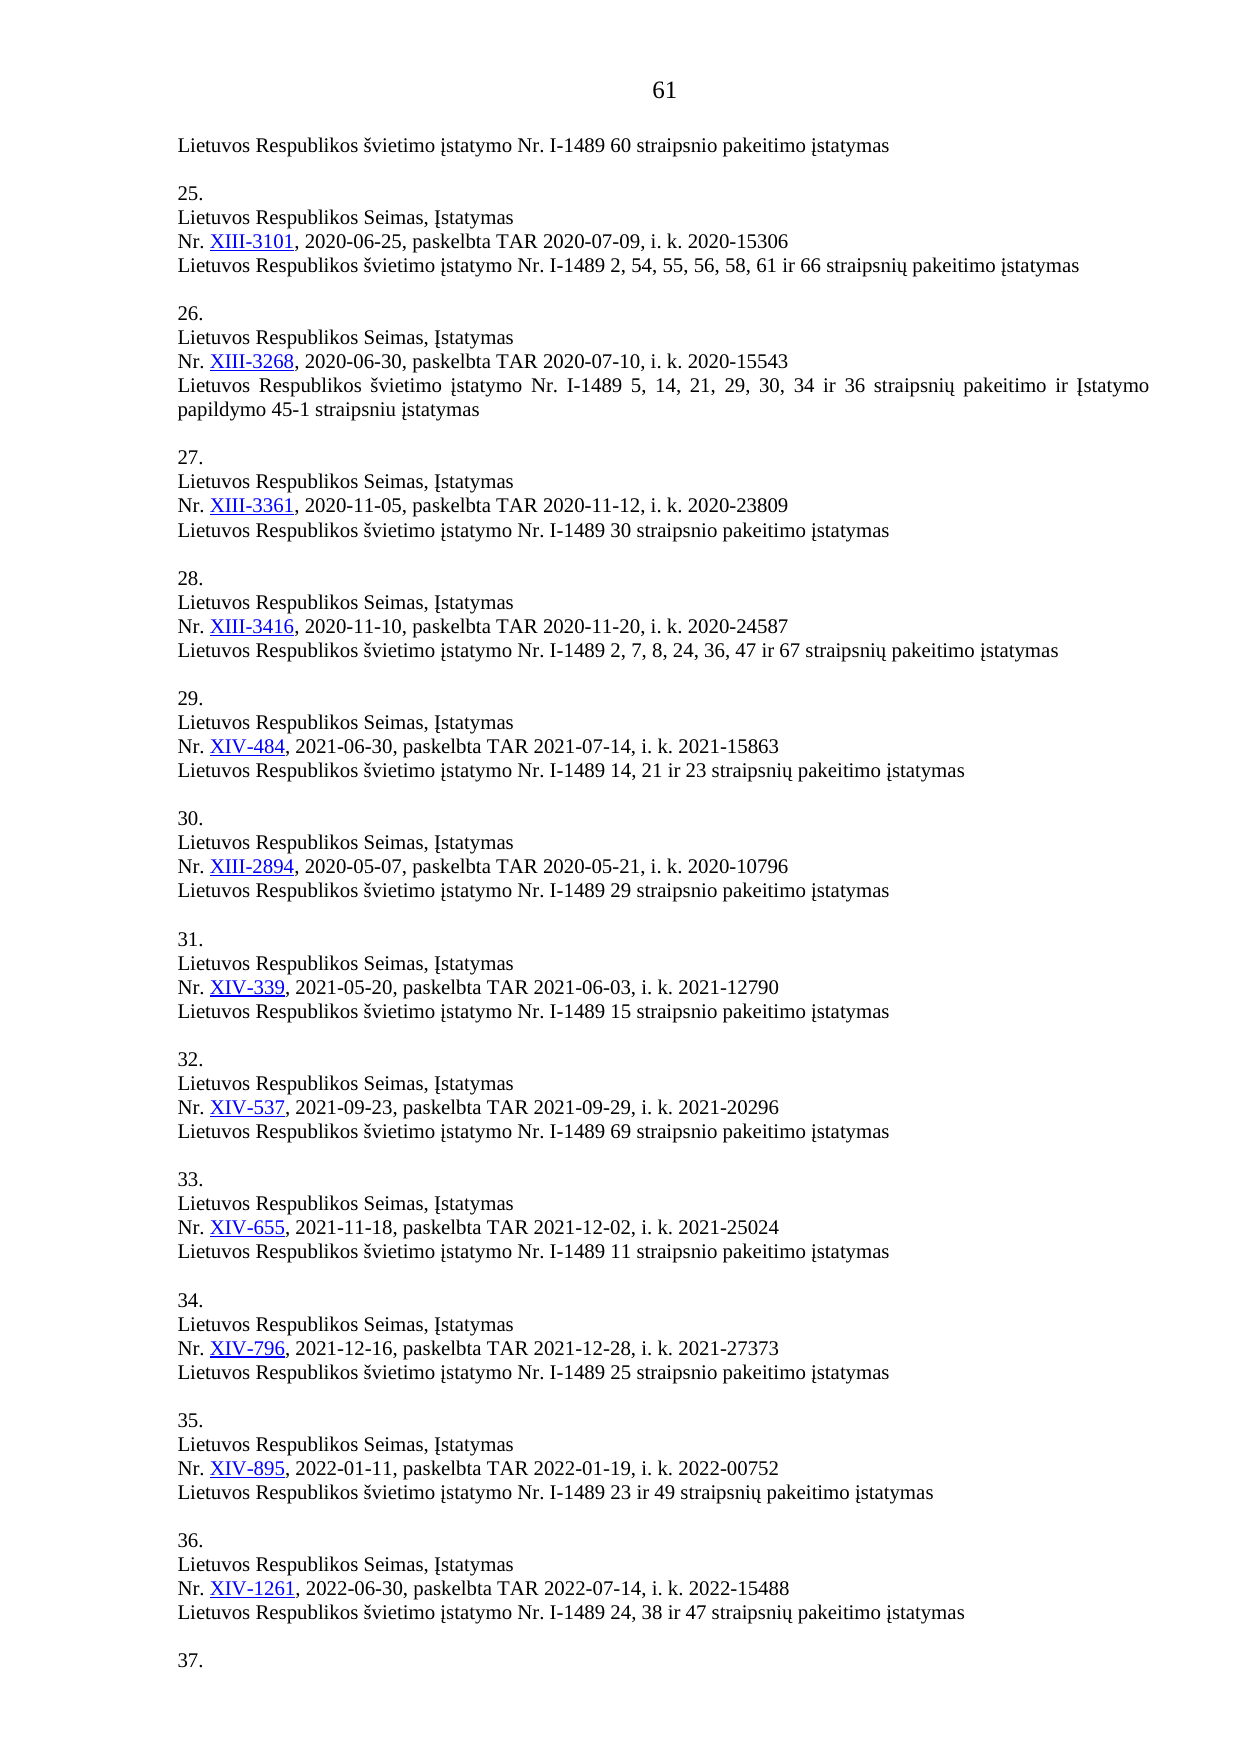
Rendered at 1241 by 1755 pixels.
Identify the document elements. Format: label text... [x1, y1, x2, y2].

text Nr. XIV-339, 2021-05-20, paskelbta TAR 2021-06-03, i. k. 2021-12790 [177, 975, 1152, 999]
text Lietuvos Respublikos švietimo įstatymo Nr. I-1489 15 straipsnio pakeitimo įstatymas [177, 999, 1152, 1023]
text Lietuvos Respublikos švietimo įstatymo Nr. I-1489 24, 38 ir 47 straipsnių pakeitimo įstatymas [177, 1600, 1152, 1624]
text 37. [177, 1648, 1152, 1672]
text Nr. XIV-1261, 2022-06-30, paskelbta TAR 2022-07-14, i. k. 2022-15488 [177, 1576, 1152, 1600]
text Lietuvos Respublikos švietimo įstatymo Nr. I-1489 29 straipsnio pakeitimo įstatymas [177, 878, 1152, 902]
text Lietuvos Respublikos švietimo įstatymo Nr. I-1489 14, 21 ir 23 straipsnių pakeitimo įstatymas [177, 758, 1152, 782]
text 28. [177, 566, 1152, 590]
text 35. [177, 1408, 1152, 1432]
text Lietuvos Respublikos švietimo įstatymo Nr. I-1489 5, 14, 21, 29, 30, 34 ir 36 straipsnių pakeitimo ir Įstatymo papildymo 45-1 straipsniu įstatymas [177, 373, 1152, 421]
text Lietuvos Respublikos Seimas, Įstatymas [177, 590, 1152, 614]
text Lietuvos Respublikos švietimo įstatymo Nr. I-1489 2, 54, 55, 56, 58, 61 ir 66 straipsnių pakeitimo įstatymas [177, 253, 1152, 277]
text Lietuvos Respublikos švietimo įstatymo Nr. I-1489 30 straipsnio pakeitimo įstatymas [177, 517, 1152, 542]
text Lietuvos Respublikos švietimo įstatymo Nr. I-1489 23 ir 49 straipsnių pakeitimo įstatymas [177, 1480, 1152, 1504]
text Lietuvos Respublikos švietimo įstatymo Nr. I-1489 2, 7, 8, 24, 36, 47 ir 67 straipsnių pakeitimo įstatymas [177, 638, 1152, 662]
text Nr. XIV-655, 2021-11-18, paskelbta TAR 2021-12-02, i. k. 2021-25024 [177, 1215, 1152, 1239]
text Lietuvos Respublikos Seimas, Įstatymas [177, 710, 1152, 734]
text 36. [177, 1528, 1152, 1552]
text Lietuvos Respublikos Seimas, Įstatymas [177, 1312, 1152, 1336]
text Lietuvos Respublikos švietimo įstatymo Nr. I-1489 69 straipsnio pakeitimo įstatymas [177, 1119, 1152, 1143]
text Lietuvos Respublikos Seimas, Įstatymas [177, 205, 1152, 229]
text Nr. XIII-2894, 2020-05-07, paskelbta TAR 2020-05-21, i. k. 2020-10796 [177, 854, 1152, 878]
text Lietuvos Respublikos švietimo įstatymo Nr. I-1489 60 straipsnio pakeitimo įstatymas [177, 132, 1152, 157]
text Lietuvos Respublikos Seimas, Įstatymas [177, 951, 1152, 975]
text Nr. XIII-3101, 2020-06-25, paskelbta TAR 2020-07-09, i. k. 2020-15306 [177, 229, 1152, 253]
text Lietuvos Respublikos Seimas, Įstatymas [177, 1552, 1152, 1576]
text 31. [177, 927, 1152, 951]
text Nr. XIV-895, 2022-01-11, paskelbta TAR 2022-01-19, i. k. 2022-00752 [177, 1456, 1152, 1480]
text Lietuvos Respublikos Seimas, Įstatymas [177, 469, 1152, 493]
text Lietuvos Respublikos Seimas, Įstatymas [177, 325, 1152, 349]
text Nr. XIV-796, 2021-12-16, paskelbta TAR 2021-12-28, i. k. 2021-27373 [177, 1336, 1152, 1360]
text Lietuvos Respublikos švietimo įstatymo Nr. I-1489 11 straipsnio pakeitimo įstatymas [177, 1239, 1152, 1263]
text 34. [177, 1287, 1152, 1312]
text Lietuvos Respublikos švietimo įstatymo Nr. I-1489 25 straipsnio pakeitimo įstatymas [177, 1360, 1152, 1384]
text Nr. XIV-484, 2021-06-30, paskelbta TAR 2021-07-14, i. k. 2021-15863 [177, 734, 1152, 758]
text 29. [177, 686, 1152, 710]
text Lietuvos Respublikos Seimas, Įstatymas [177, 1071, 1152, 1095]
text 27. [177, 445, 1152, 469]
text Nr. XIV-537, 2021-09-23, paskelbta TAR 2021-09-29, i. k. 2021-20296 [177, 1095, 1152, 1119]
text 32. [177, 1047, 1152, 1071]
text Nr. XIII-3268, 2020-06-30, paskelbta TAR 2020-07-10, i. k. 2020-15543 [177, 349, 1152, 373]
text Lietuvos Respublikos Seimas, Įstatymas [177, 1432, 1152, 1456]
text 30. [177, 806, 1152, 830]
text Nr. XIII-3361, 2020-11-05, paskelbta TAR 2020-11-12, i. k. 2020-23809 [177, 493, 1152, 517]
text 25. [177, 181, 1152, 205]
text 33. [177, 1167, 1152, 1191]
text Lietuvos Respublikos Seimas, Įstatymas [177, 1191, 1152, 1215]
text Nr. XIII-3416, 2020-11-10, paskelbta TAR 2020-11-20, i. k. 2020-24587 [177, 614, 1152, 638]
text 26. [177, 301, 1152, 325]
text Lietuvos Respublikos Seimas, Įstatymas [177, 830, 1152, 854]
